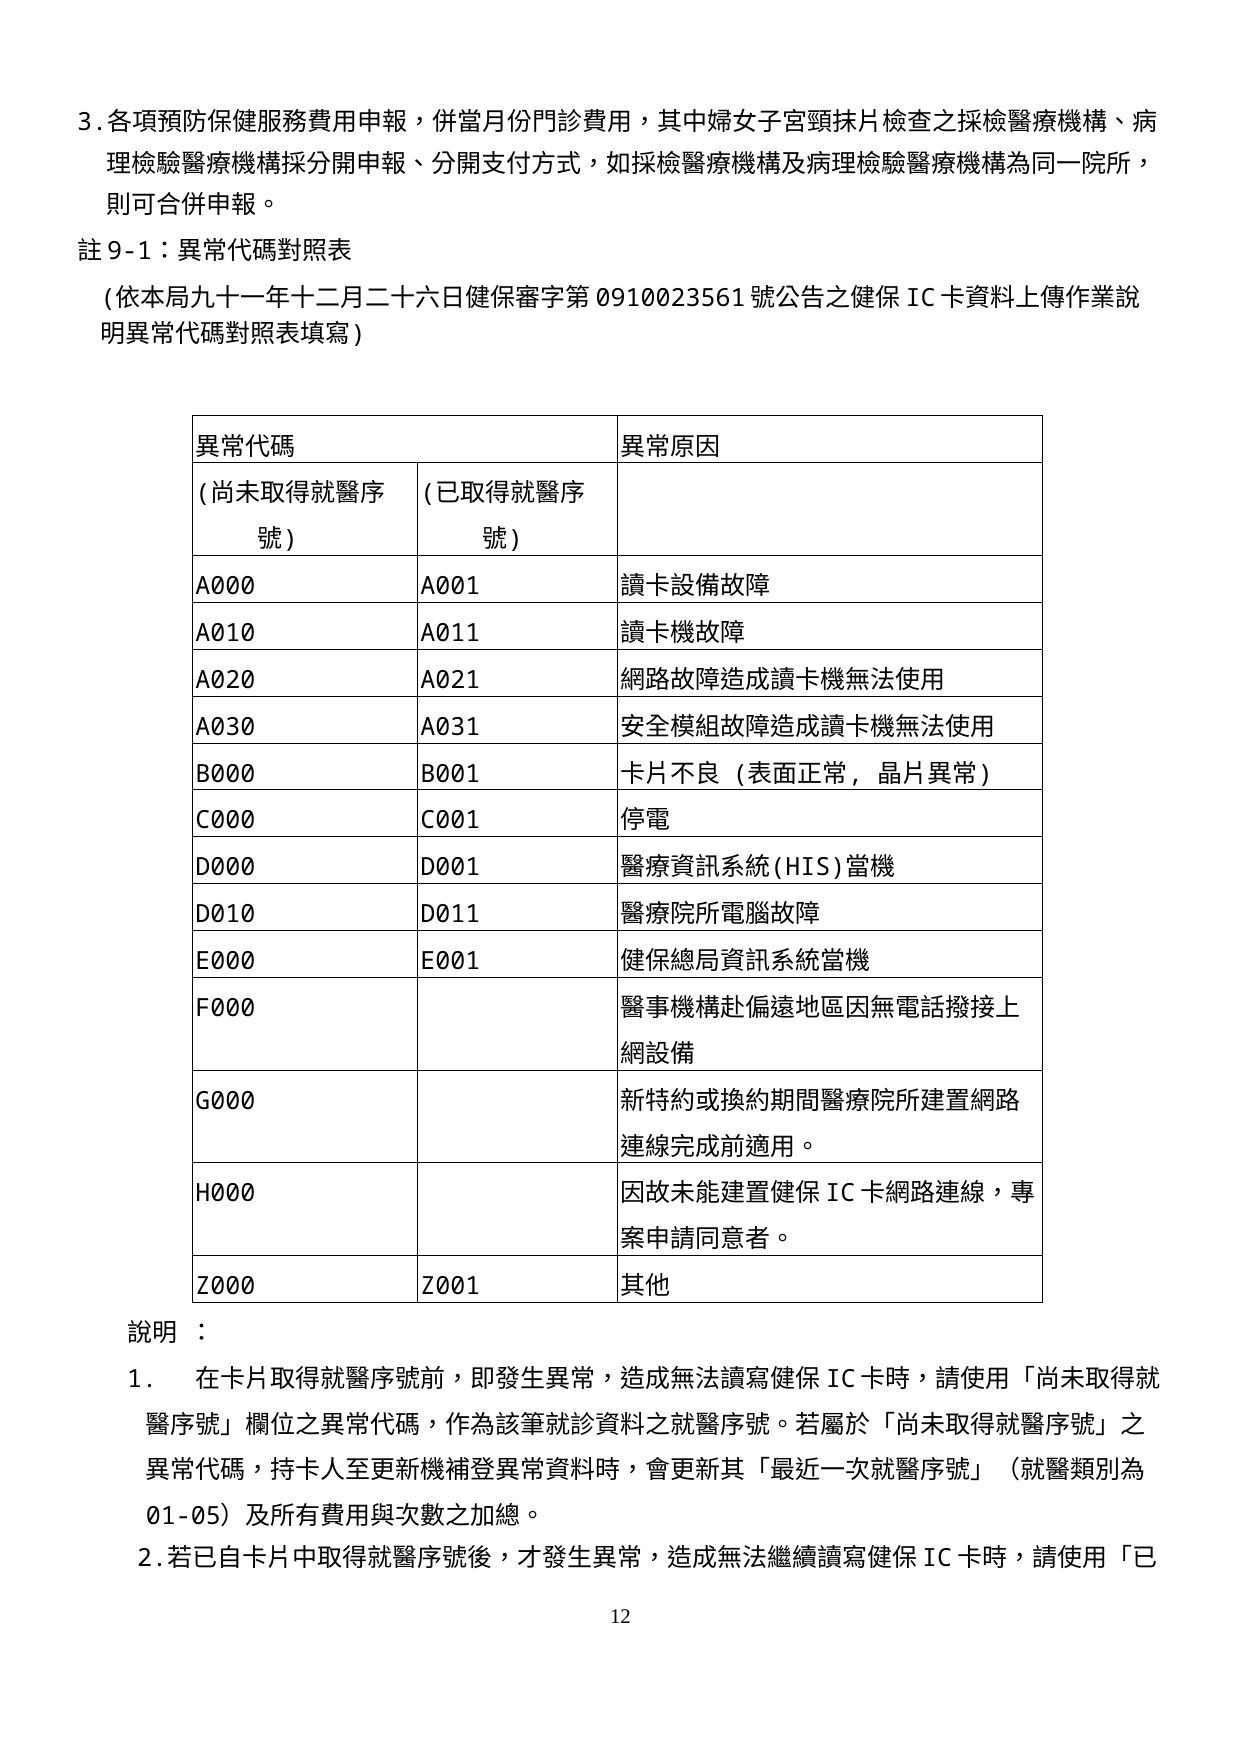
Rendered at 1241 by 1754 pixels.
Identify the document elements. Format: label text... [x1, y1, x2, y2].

table_cell G000 [193, 1071, 417, 1162]
text 3.各項預防保健服務費用申報，併當月份門診費用，其中婦女子宮頸抹片檢查之採檢醫療機構、病理檢驗醫療機構採分開申報、分開支付方式，如採檢醫療機構及病理檢驗醫療機構為同一院所，則可合併申報。 [77, 96, 1163, 221]
table_cell C001 [418, 790, 617, 836]
table_cell B000 [193, 744, 417, 789]
table_cell E001 [418, 931, 617, 977]
table_cell A031 [418, 697, 617, 742]
table_cell D010 [193, 884, 417, 930]
table_cell B001 [418, 744, 617, 789]
table_cell 新特約或換約期間醫療院所建置網路連線完成前適用。 [618, 1071, 1042, 1162]
table_cell Z000 [193, 1256, 417, 1302]
table_cell A020 [193, 650, 417, 696]
table_cell 醫療資訊系統(HIS)當機 [618, 837, 1042, 883]
table_cell [418, 978, 617, 1069]
table_cell F000 [193, 978, 417, 1069]
text 2.若已自卡片中取得就醫序號後，才發生異常，造成無法繼續讀寫健保IC卡時，請使用「已 [77, 1532, 1163, 1574]
table_cell 因故未能建置健保IC卡網路連線，專案申請同意者。 [618, 1163, 1042, 1255]
table_cell 其他 [618, 1256, 1042, 1302]
table_cell 醫事機構赴偏遠地區因無電話撥接上網設備 [618, 978, 1042, 1069]
table_cell (已取得就醫序號) [418, 463, 617, 555]
table_cell H000 [193, 1163, 417, 1255]
table_cell 卡片不良 (表面正常, 晶片異常) [618, 744, 1042, 789]
table_cell E000 [193, 931, 417, 977]
table_cell 停電 [618, 790, 1042, 836]
text 註9-1：異常代碼對照表 [77, 221, 1163, 267]
table_cell D001 [418, 837, 617, 883]
text (依本局九十一年十二月二十六日健保審字第0910023561號公告之健保IC卡資料上傳作業說明異常代碼對照表填寫) [100, 277, 1163, 350]
table_header 異常原因 [618, 416, 1042, 462]
list 在卡片取得就醫序號前，即發生異常，造成無法讀寫健保IC卡時，請使用「尚未取得就醫序號」欄位之異常代碼，作為該筆就診資料之就醫序號。若屬於「尚未取得就醫序號」之異常代碼，持卡人至更新機補登異常資料時，會更新其「最近一次就醫序號」（就醫類別為01-05）及所有費用與次數之加總。 [127, 1349, 1163, 1532]
table_cell A001 [418, 556, 617, 602]
table_cell 讀卡機故障 [618, 603, 1042, 649]
table_cell A000 [193, 556, 417, 602]
table_header 異常代碼 [193, 416, 617, 462]
table_cell A010 [193, 603, 417, 649]
table_cell Z001 [418, 1256, 617, 1302]
table_cell 讀卡設備故障 [618, 556, 1042, 602]
table_cell 健保總局資訊系統當機 [618, 931, 1042, 977]
table_cell [618, 463, 1042, 555]
table_cell 醫療院所電腦故障 [618, 884, 1042, 930]
table_cell 安全模組故障造成讀卡機無法使用 [618, 697, 1042, 742]
table_cell A011 [418, 603, 617, 649]
table_cell D011 [418, 884, 617, 930]
table_cell [418, 1071, 617, 1162]
table_cell D000 [193, 837, 417, 883]
table_cell A021 [418, 650, 617, 696]
table_cell [418, 1163, 617, 1255]
table_cell A030 [193, 697, 417, 742]
text 說明 ： [77, 1303, 1163, 1349]
table_cell (尚未取得就醫序號) [193, 463, 417, 555]
table_cell 網路故障造成讀卡機無法使用 [618, 650, 1042, 696]
table_cell C000 [193, 790, 417, 836]
